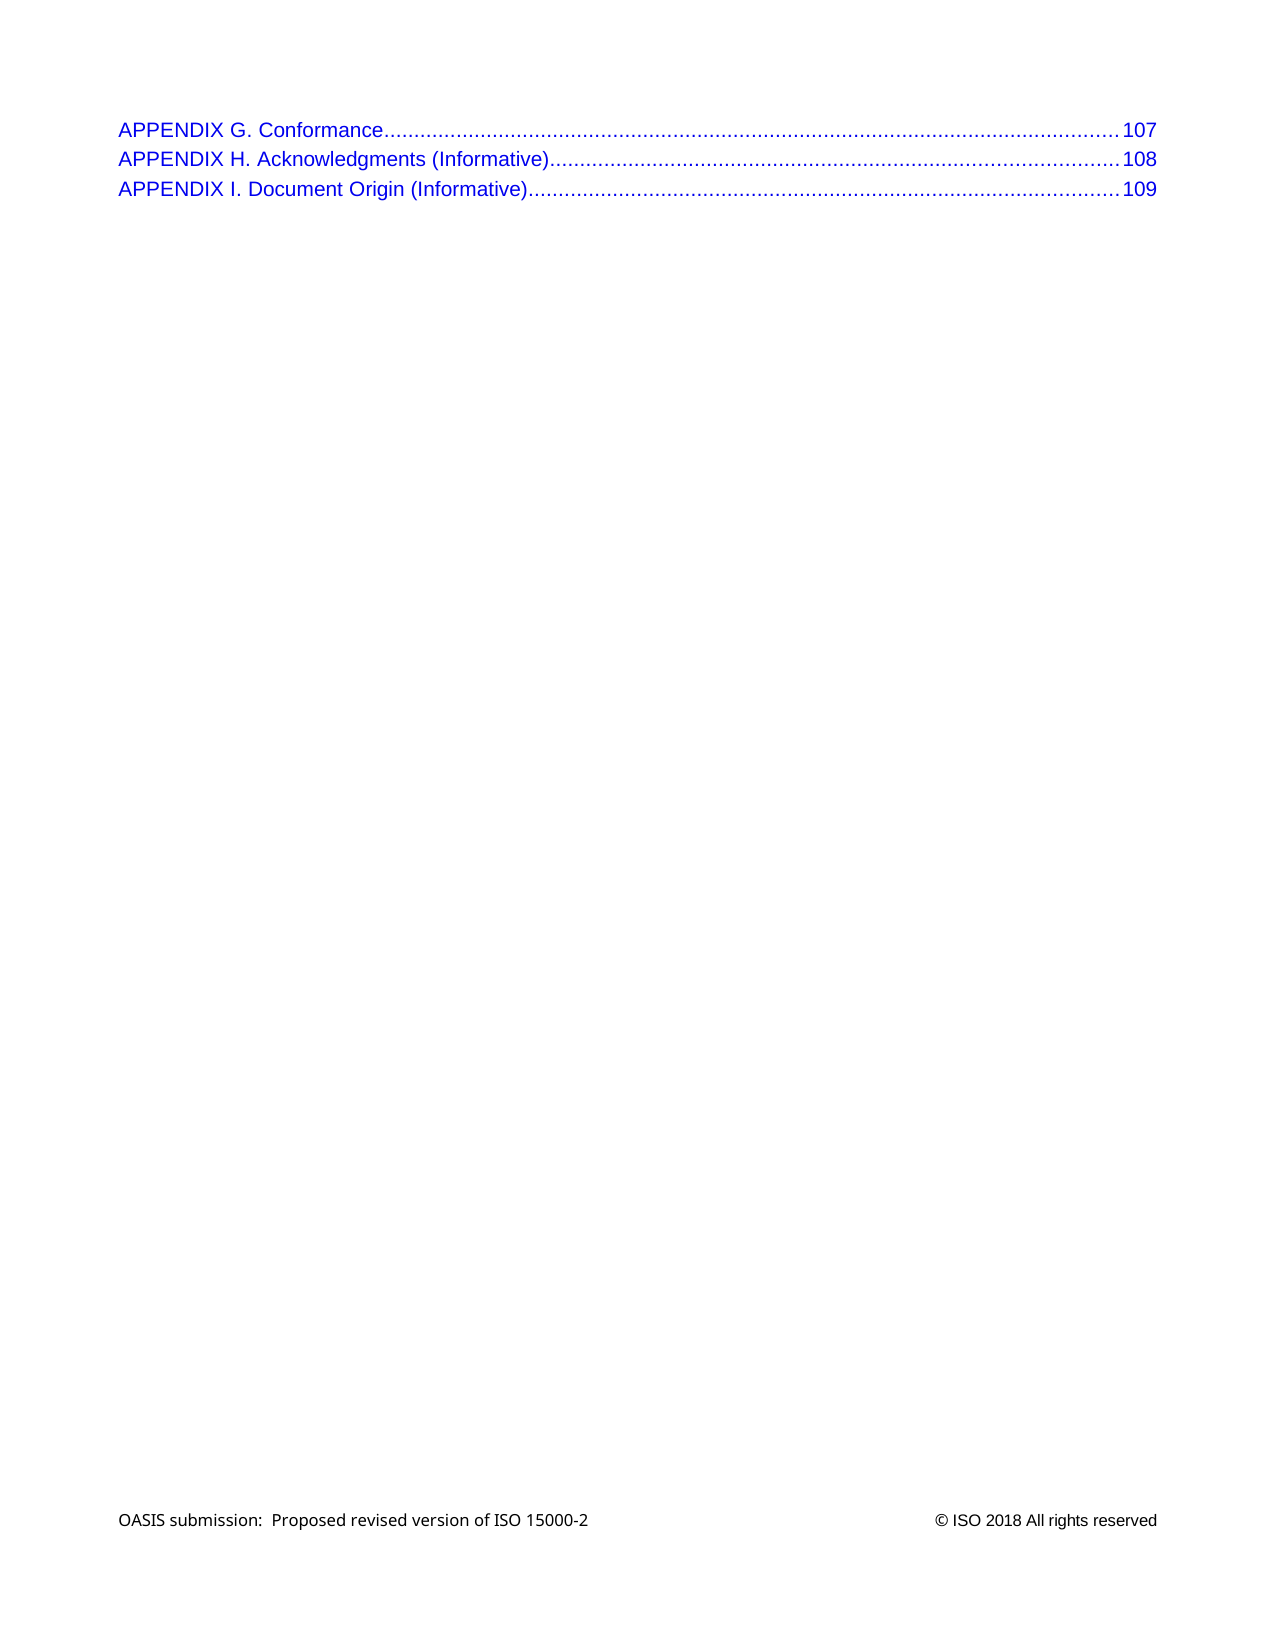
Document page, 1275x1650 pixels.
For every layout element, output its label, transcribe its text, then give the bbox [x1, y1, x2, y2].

text APPENDIX H. Acknowledgments (Informative) 108 [118, 148, 1157, 171]
text APPENDIX G. Conformance 107 [118, 118, 1157, 142]
text APPENDIX I. Document Origin (Informative) 109 [118, 178, 1157, 201]
